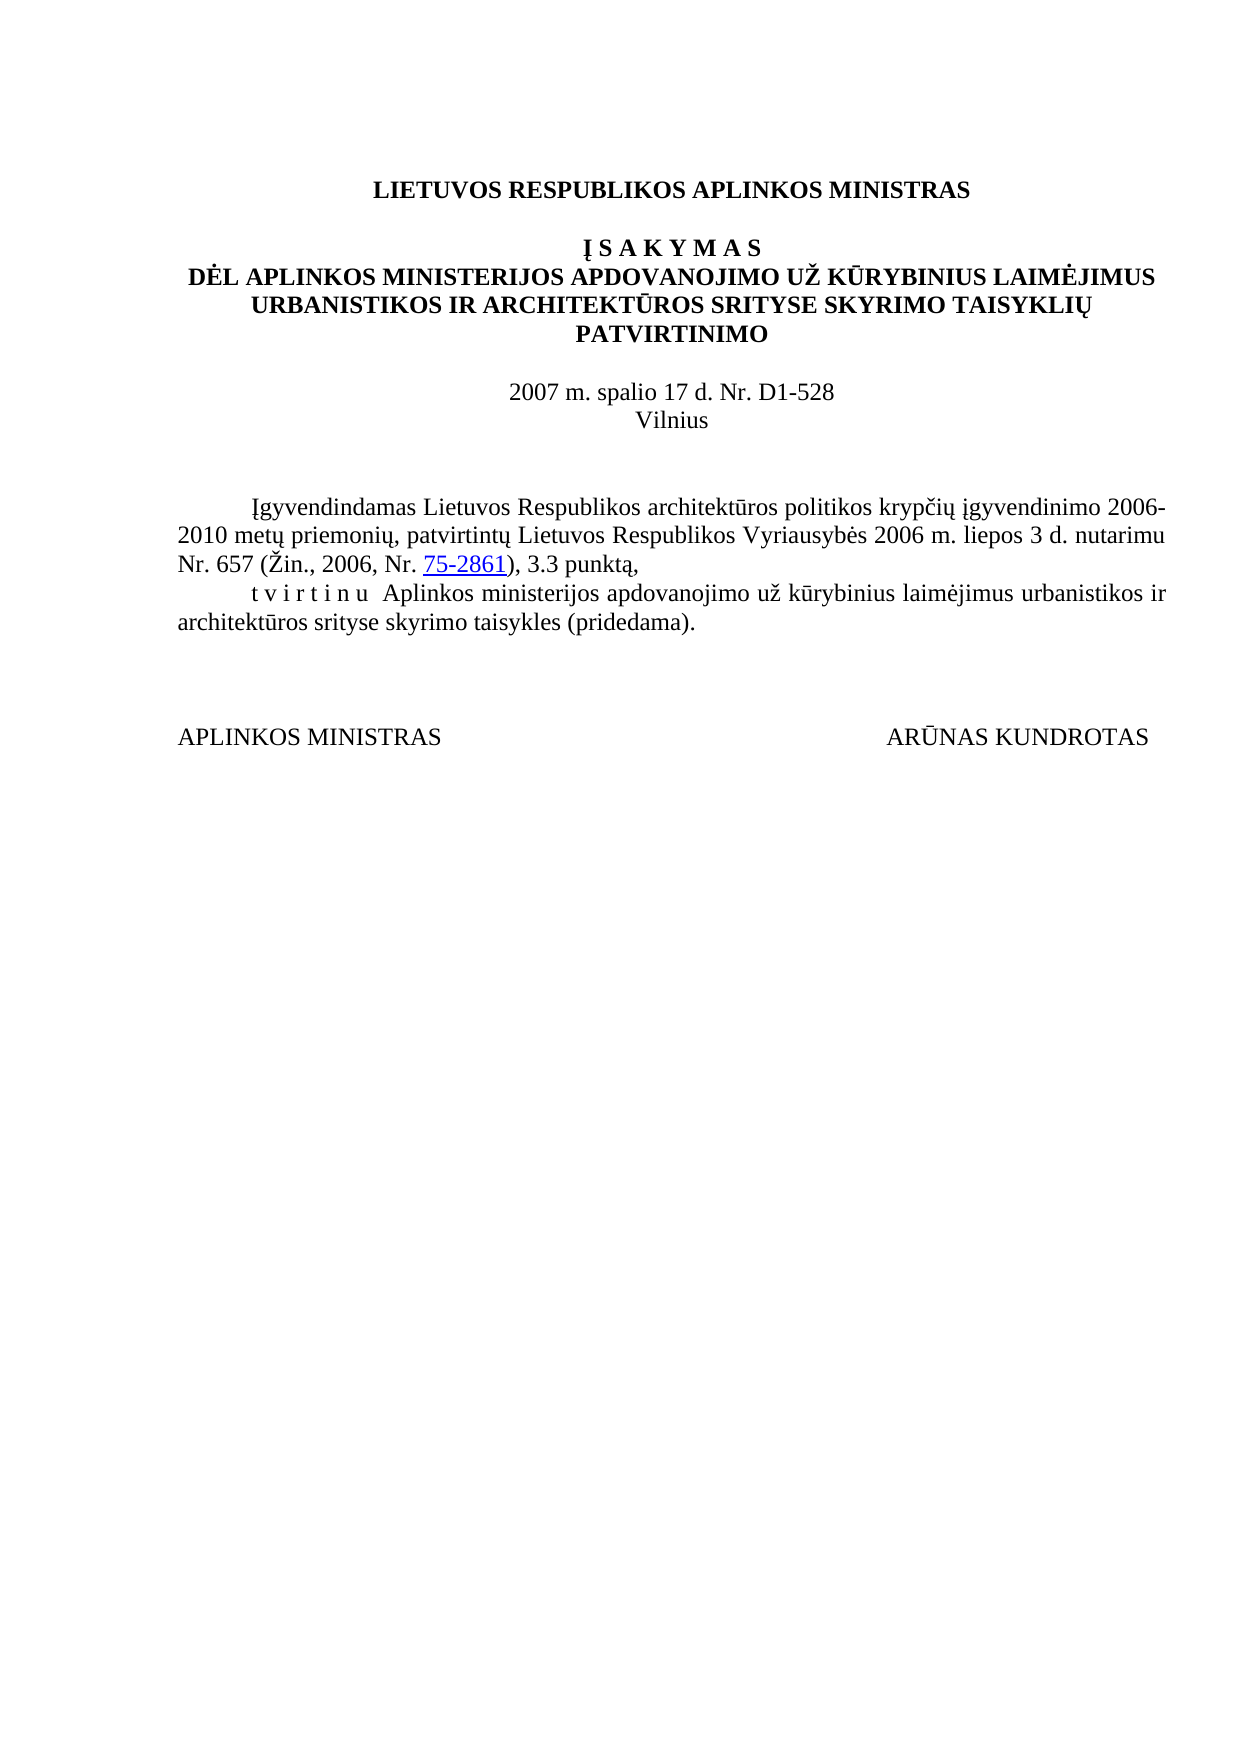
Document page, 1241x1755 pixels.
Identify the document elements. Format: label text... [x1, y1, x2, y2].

text Vilnius [177, 406, 1166, 434]
text tvirtinu Aplinkos ministerijos apdovanojimo už kūrybinius laimėjimus urbanistikos ir architektūros srityse skyrimo taisykles (pridedama). [177, 578, 1166, 636]
text LIETUVOS RESPUBLIKOS APLINKOS MINISTRAS [177, 176, 1166, 204]
text 2007 m. spalio 17 d. Nr. D1-528 [177, 377, 1166, 406]
text Įgyvendindamas Lietuvos Respublikos architektūros politikos krypčių įgyvendinimo 2006-2010 metų priemonių, patvirtintų Lietuvos Respublikos Vyriausybės 2006 m. liepos 3 d. nutarimu Nr. 657 (Žin., 2006, Nr. 75-2861), 3.3 punktą, [177, 492, 1166, 578]
text APLINKOS MINISTRAS ARŪNAS KUNDROTAS [177, 722, 1166, 751]
text DĖL APLINKOS MINISTERIJOS APDOVANOJIMO UŽ KŪRYBINIUS LAIMĖJIMUS URBANISTIKOS IR ARCHITEKTŪROS SRITYSE SKYRIMO TAISYKLIŲ PATVIRTINIMO [177, 262, 1166, 348]
text Į S A K Y M A S [177, 233, 1166, 262]
